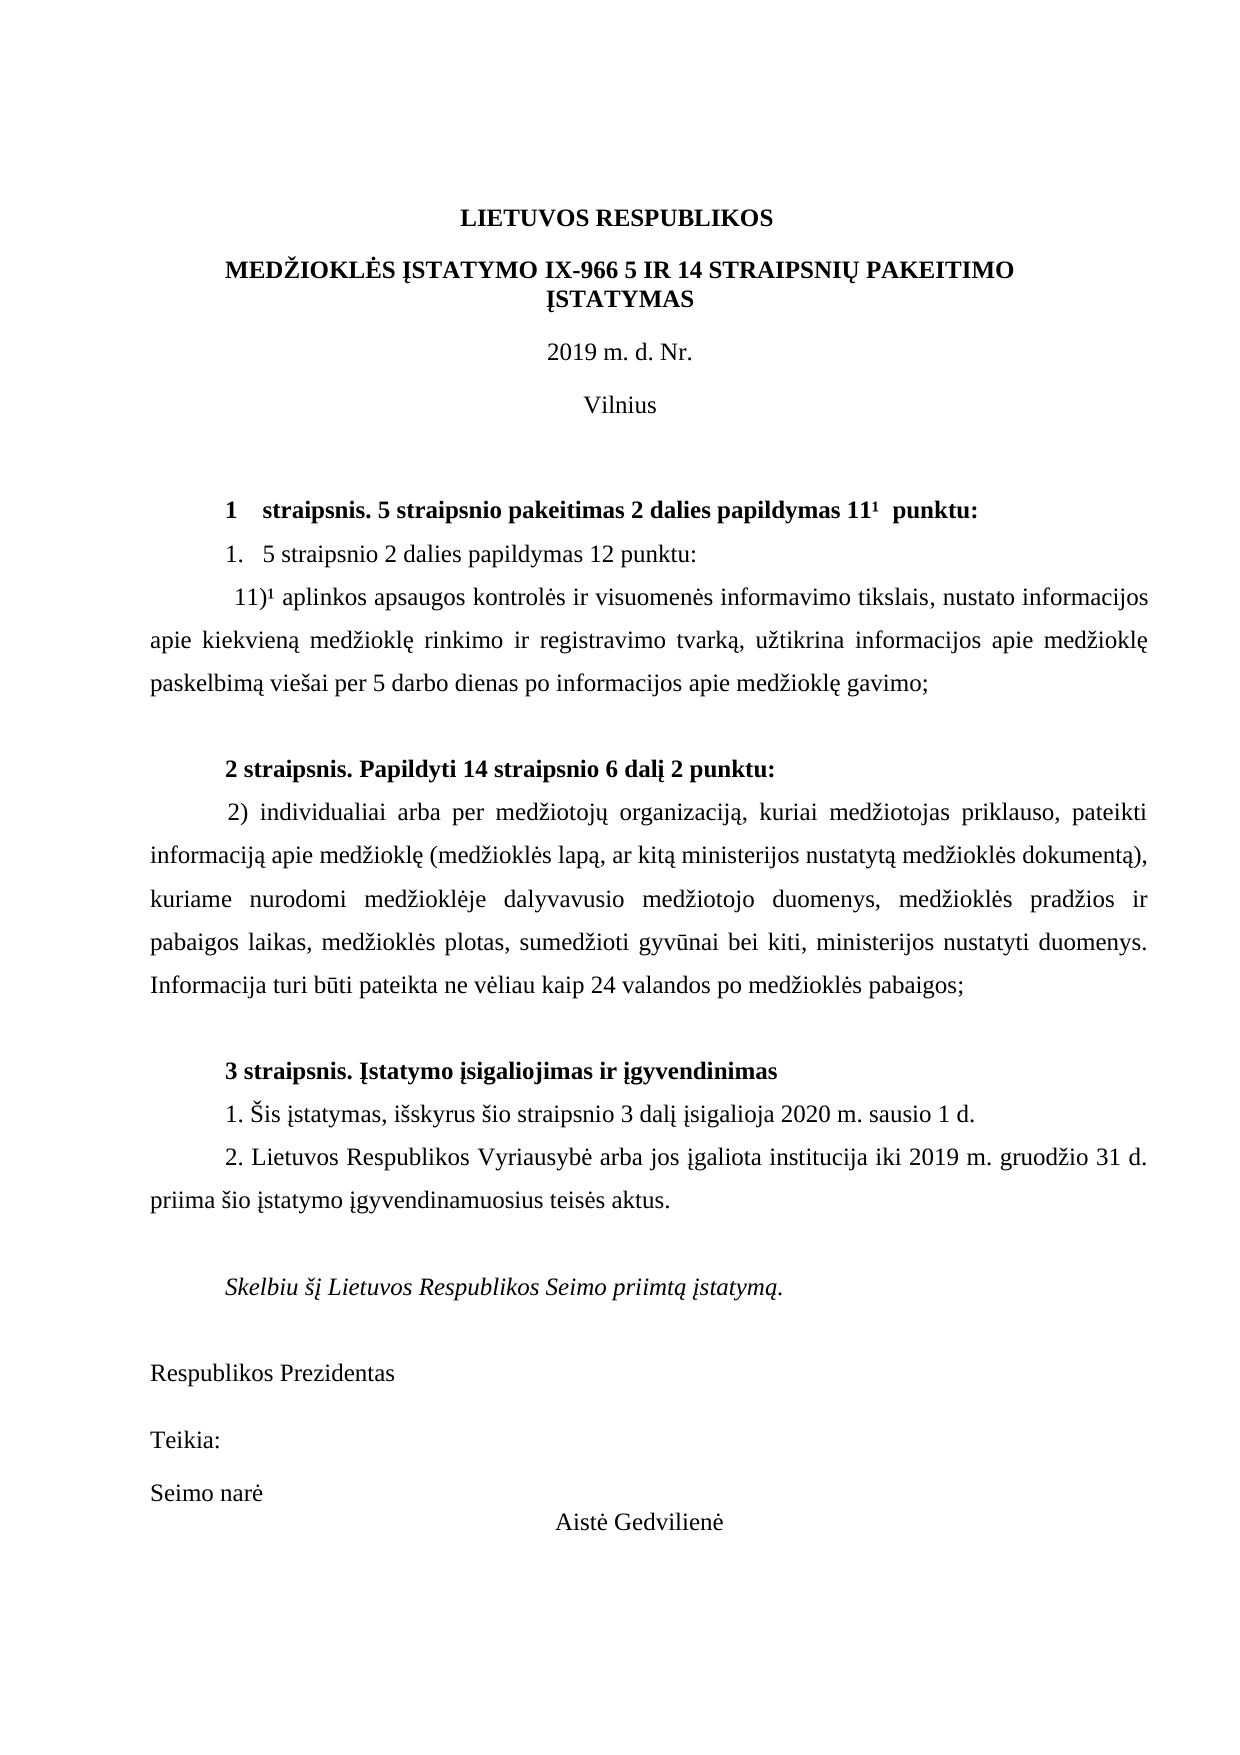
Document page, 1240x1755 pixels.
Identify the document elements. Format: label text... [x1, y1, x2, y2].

text MEDŽIOKLĖS ĮSTATYMO IX-966 5 IR 14 STRAIPSNIŲ PAKEITIMO ĮSTATYMAS [150, 256, 1089, 313]
text LIETUVOS RESPUBLIKOS [150, 203, 1089, 232]
text Respublikos Prezidentas [150, 1358, 1089, 1387]
text 2019 m. d. Nr. [150, 337, 1089, 366]
text Vilnius [150, 390, 1089, 419]
text 1 straipsnis. 5 straipsnio pakeitimas 2 dalies papildymas 11¹ punktu: [225, 496, 1149, 524]
text Skelbiu šį Lietuvos Respublikos Seimo priimtą įstatymą. [150, 1272, 1089, 1301]
text 11)¹ aplinkos apsaugos kontrolės ir visuomenės informavimo tikslais, nustato informacijos apie kiekvieną medžioklę rinkimo ir registravimo tvarką, užtikrina informacijos apie medžioklę paskelbimą viešai per 5 darbo dienas po informacijos apie medžioklę gavimo; [150, 582, 1149, 697]
text 1. Šis įstatymas, išskyrus šio straipsnio 3 dalį įsigalioja 2020 m. sausio 1 d. [150, 1099, 1149, 1128]
text 2. Lietuvos Respublikos Vyriausybė arba jos įgaliota institucija iki 2019 m. gruodžio 31 d. priima šio įstatymo įgyvendinamuosius teisės aktus. [150, 1142, 1149, 1214]
text 1. 5 straipsnio 2 dalies papildymas 12 punktu: [225, 539, 1149, 567]
text Seimo narė Aistė Gedvilienė [150, 1478, 1089, 1536]
text Teikia: [150, 1425, 1089, 1454]
text 2) individualiai arba per medžiotojų organizaciją, kuriai medžiotojas priklauso, pateikti informaciją apie medžioklę (medžioklės lapą, ar kitą ministerijos nustatytą medžioklės dokumentą), kuriame nurodomi medžioklėje dalyvavusio medžiotojo duomenys, medžioklės pradžios ir pabaigos laikas, medžioklės plotas, sumedžioti gyvūnai bei kiti, ministerijos nustatyti duomenys. Informacija turi būti pateikta ne vėliau kaip 24 valandos po medžioklės pabaigos; [150, 797, 1149, 999]
text 2 straipsnis. Papildyti 14 straipsnio 6 dalį 2 punktu: [150, 754, 1149, 783]
text 3 straipsnis. Įstatymo įsigaliojimas ir įgyvendinimas [150, 1056, 1149, 1085]
